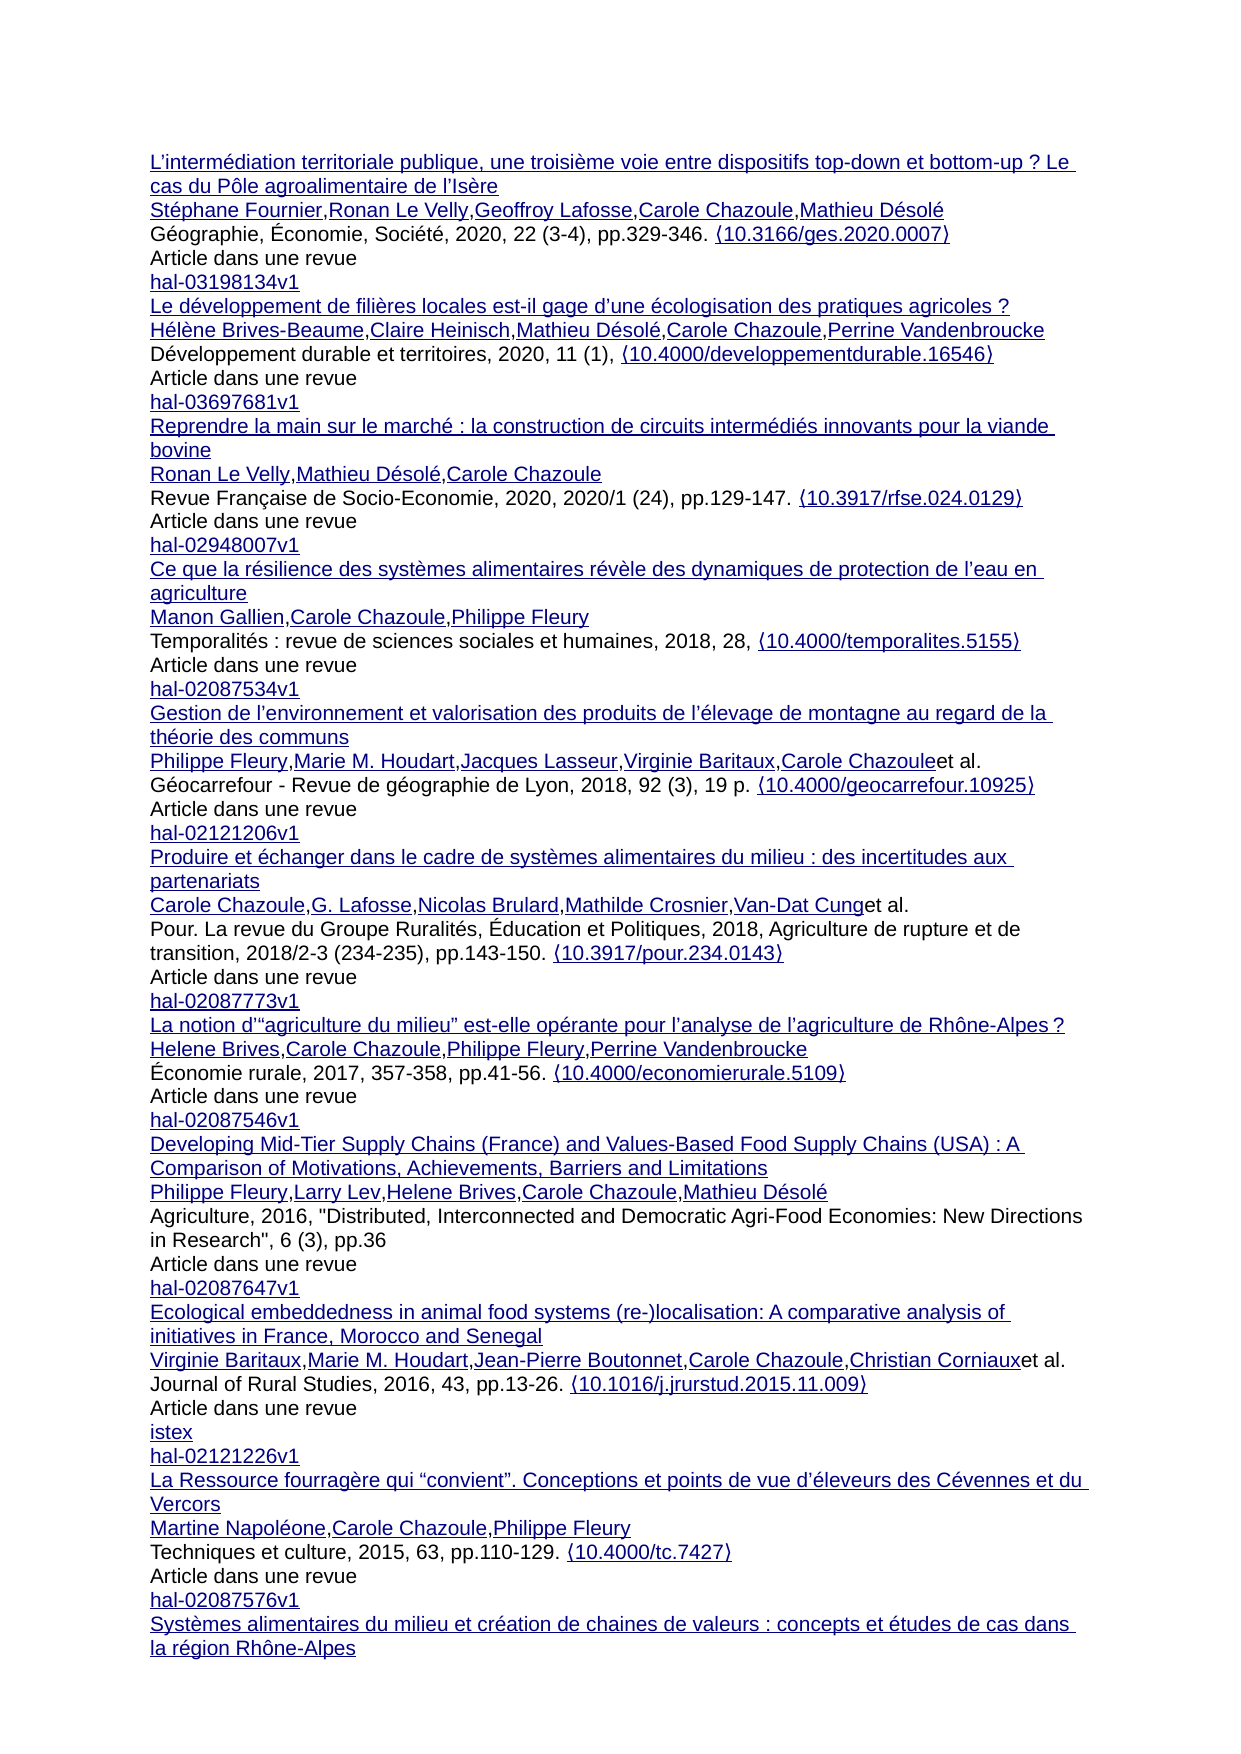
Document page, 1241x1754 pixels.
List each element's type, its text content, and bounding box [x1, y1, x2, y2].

table_cell La Ressource fourragère qui “convient”. Conceptions et points de vue d’éleveurs des Cévennes et du Vercors Martine Napoléone,Carole Chazoule,Philippe Fleury Techniques et culture, 2015, 63, pp.110-129. ⟨10.4000/tc.7427⟩ Article dans une revue hal-02087576v1 [150, 1468, 1090, 1611]
table_cell La notion d’“agriculture du milieu” est-elle opérante pour l’analyse de l’agriculture de Rhône-Alpes ? Helene Brives,Carole Chazoule,Philippe Fleury,Perrine Vandenbroucke Économie rurale, 2017, 357-358, pp.41-56. ⟨10.4000/economierurale.5109⟩ Article dans une revue hal-02087546v1 [150, 1013, 1090, 1132]
table_cell Developing Mid-Tier Supply Chains (France) and Values-Based Food Supply Chains (USA) : A Comparison of Motivations, Achievements, Barriers and Limitations Philippe Fleury,Larry Lev,Helene Brives,Carole Chazoule,Mathieu Désolé Agriculture, 2016, "Distributed, Interconnected and Democratic Agri-Food Economies: New Directions in Research", 6 (3), pp.36 Article dans une revue hal-02087647v1 [150, 1132, 1090, 1300]
table_cell Ce que la résilience des systèmes alimentaires révèle des dynamiques de protection de l’eau en agriculture Manon Gallien,Carole Chazoule,Philippe Fleury Temporalités : revue de sciences sociales et humaines, 2018, 28, ⟨10.4000/temporalites.5155⟩ Article dans une revue hal-02087534v1 [150, 557, 1090, 701]
table_cell Produire et échanger dans le cadre de systèmes alimentaires du milieu : des incertitudes aux partenariats Carole Chazoule,G. Lafosse,Nicolas Brulard,Mathilde Crosnier,Van-Dat Cunget al. Pour. La revue du Groupe Ruralités, Éducation et Politiques, 2018, Agriculture de rupture et de transition, 2018/2-3 (234-235), pp.143-150. ⟨10.3917/pour.234.0143⟩ Article dans une revue hal-02087773v1 [150, 845, 1090, 1012]
table_cell Gestion de l’environnement et valorisation des produits de l’élevage de montagne au regard de la théorie des communs Philippe Fleury,Marie M. Houdart,Jacques Lasseur,Virginie Baritaux,Carole Chazouleet al. Géocarrefour - Revue de géographie de Lyon, 2018, 92 (3), 19 p. ⟨10.4000/geocarrefour.10925⟩ Article dans une revue hal-02121206v1 [150, 701, 1090, 845]
table_cell Systèmes alimentaires du milieu et création de chaines de valeurs : concepts et études de cas dans la région Rhône-Alpes [150, 1611, 1090, 1659]
table_cell Le développement de filières locales est-il gage d’une écologisation des pratiques agricoles ? Hélène Brives-Beaume,Claire Heinisch,Mathieu Désolé,Carole Chazoule,Perrine Vandenbroucke Développement durable et territoires, 2020, 11 (1), ⟨10.4000/developpementdurable.16546⟩ Article dans une revue hal-03697681v1 [150, 294, 1090, 413]
table_cell L’intermédiation territoriale publique, une troisième voie entre dispositifs top-down et bottom-up ? Le cas du Pôle agroalimentaire de l’Isère Stéphane Fournier,Ronan Le Velly,Geoffroy Lafosse,Carole Chazoule,Mathieu Désolé Géographie, Économie, Société, 2020, 22 (3-4), pp.329-346. ⟨10.3166/ges.2020.0007⟩ Article dans une revue hal-03198134v1 [150, 150, 1090, 294]
table_cell Ecological embeddedness in animal food systems (re-)localisation: A comparative analysis of initiatives in France, Morocco and Senegal Virginie Baritaux,Marie M. Houdart,Jean-Pierre Boutonnet,Carole Chazoule,Christian Corniauxet al. Journal of Rural Studies, 2016, 43, pp.13-26. ⟨10.1016/j.jrurstud.2015.11.009⟩ Article dans une revue istex hal-02121226v1 [150, 1300, 1090, 1468]
table_cell Reprendre la main sur le marché : la construction de circuits intermédiés innovants pour la viande bovine Ronan Le Velly,Mathieu Désolé,Carole Chazoule Revue Française de Socio-Economie, 2020, 2020/1 (24), pp.129-147. ⟨10.3917/rfse.024.0129⟩ Article dans une revue hal-02948007v1 [150, 414, 1090, 557]
